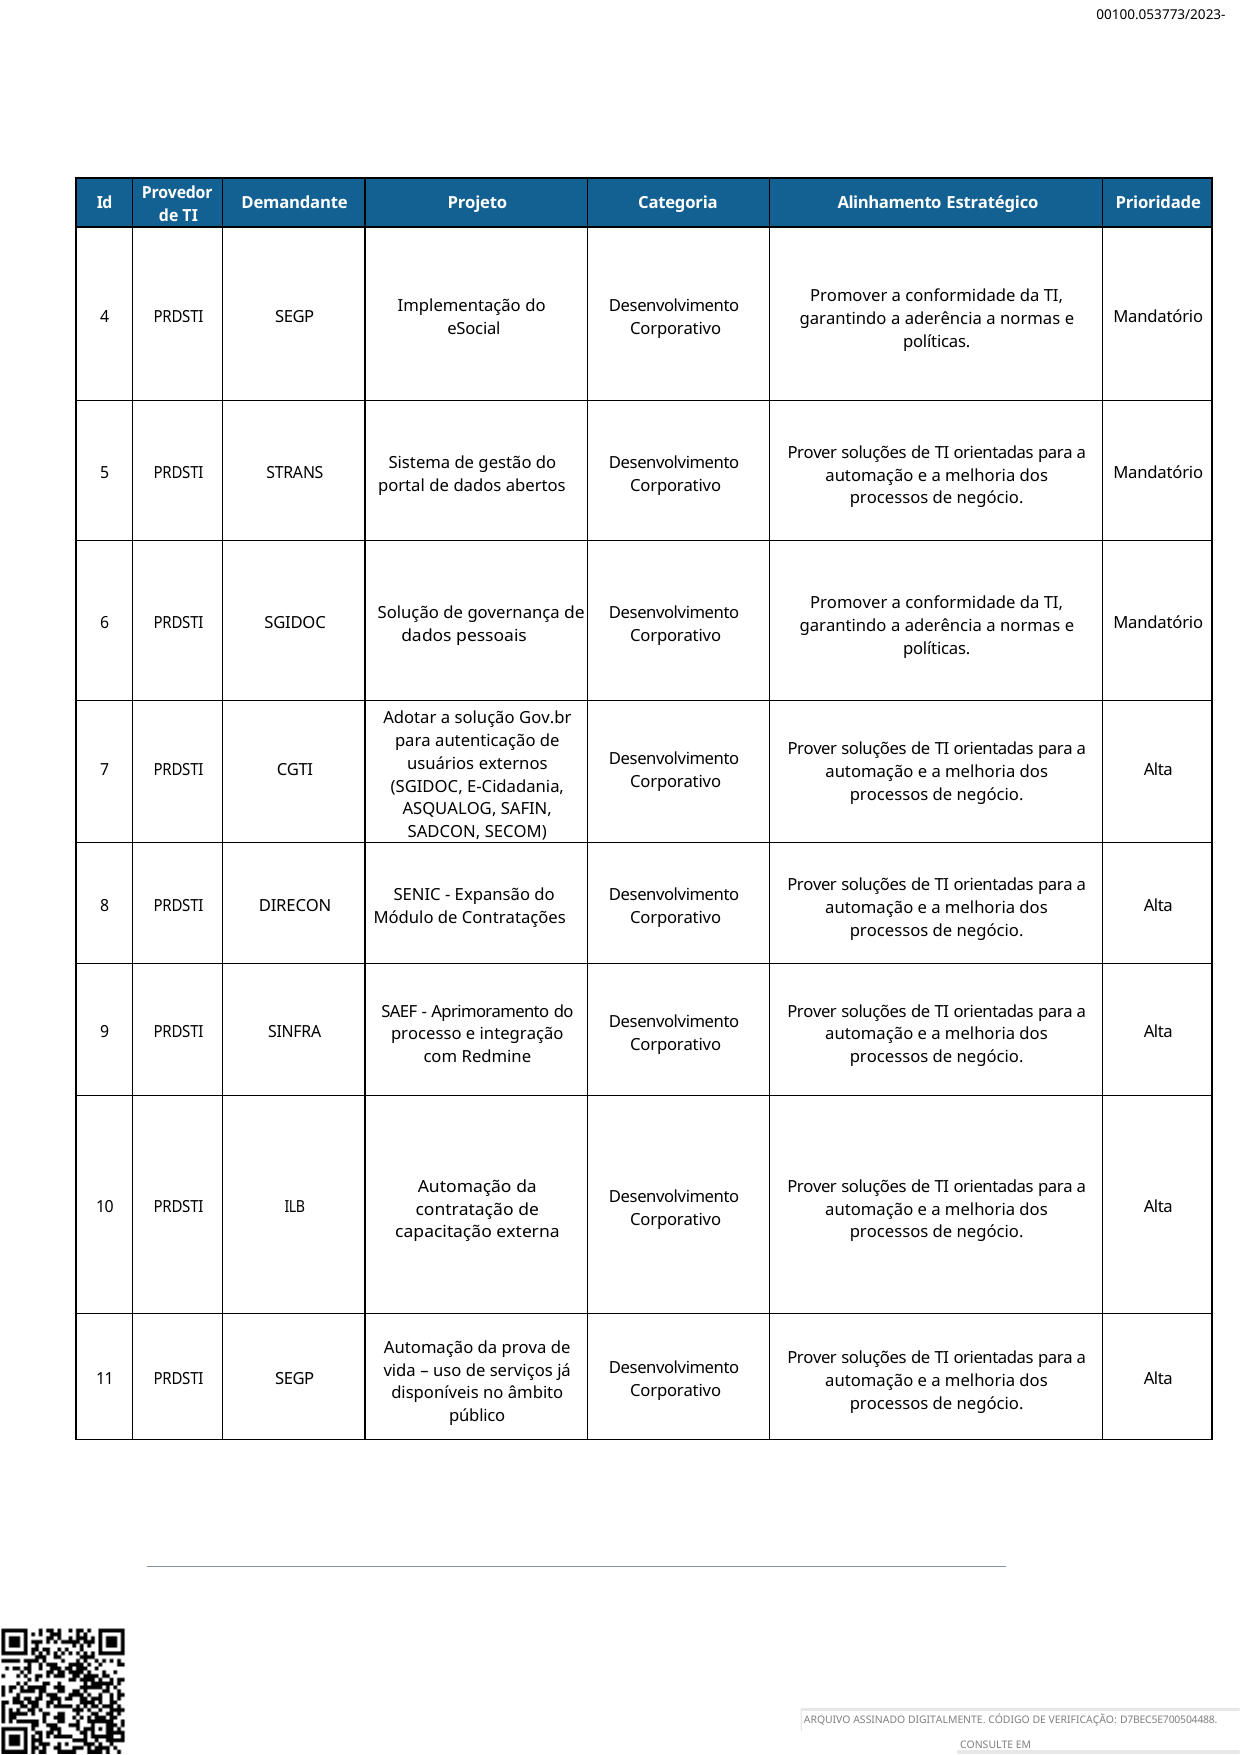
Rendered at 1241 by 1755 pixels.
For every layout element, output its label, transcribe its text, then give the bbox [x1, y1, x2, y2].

table_cell Mandatório [1103, 228, 1211, 400]
table_cell Adotar a solução Gov.br para autenticação de usuários externos (SGIDOC, E-Cidadania, ASQUALOG, SAFIN, SADCON, SECOM) [366, 701, 587, 842]
table_cell STRANS [223, 401, 364, 540]
table_header Provedor de TI [133, 179, 222, 226]
table_cell Automação da prova de vida – uso de serviços já disponíveis no âmbito público [366, 1314, 587, 1439]
table_cell 8 [77, 843, 132, 962]
table_header Categoria [588, 179, 769, 226]
table_cell SENIC - Expansão do Módulo de Contratações [366, 843, 587, 962]
table_header Prioridade [1103, 179, 1211, 226]
table_header Projeto [366, 179, 587, 226]
table_cell Alta [1103, 843, 1211, 962]
table_cell PRDSTI [133, 401, 222, 540]
table_cell Desenvolvimento Corporativo [588, 843, 769, 962]
table_cell Desenvolvimento Corporativo [588, 964, 769, 1095]
table_cell ILB [223, 1096, 364, 1312]
table_header Id [77, 179, 132, 226]
table_cell DIRECON [223, 843, 364, 962]
table_cell Promover a conformidade da TI, garantindo a aderência a normas e políticas. [770, 228, 1102, 400]
table_cell PRDSTI [133, 1314, 222, 1439]
table_cell CGTI [223, 701, 364, 842]
table_cell Desenvolvimento Corporativo [588, 228, 769, 400]
table_cell SAEF - Aprimoramento do processo e integração com Redmine [366, 964, 587, 1095]
table_cell SEGP [223, 228, 364, 400]
table_cell PRDSTI [133, 228, 222, 400]
table_cell Mandatório [1103, 401, 1211, 540]
table_cell 6 [77, 541, 132, 700]
table_cell 4 [77, 228, 132, 400]
table_cell Desenvolvimento Corporativo [588, 1096, 769, 1312]
table_cell Automação da contratação de capacitação externa [366, 1096, 587, 1312]
table_cell 10 [77, 1096, 132, 1312]
table_cell Alta [1103, 701, 1211, 842]
table_cell SGIDOC [223, 541, 364, 700]
table_cell Alta [1103, 1314, 1211, 1439]
table_cell Prover soluções de TI orientadas para a automação e a melhoria dos processos de negócio. [770, 1096, 1102, 1312]
table_cell Desenvolvimento Corporativo [588, 701, 769, 842]
table_cell Mandatório [1103, 541, 1211, 700]
table_cell SINFRA [223, 964, 364, 1095]
table_cell Promover a conformidade da TI, garantindo a aderência a normas e políticas. [770, 541, 1102, 700]
table_cell PRDSTI [133, 964, 222, 1095]
table_cell Prover soluções de TI orientadas para a automação e a melhoria dos processos de negócio. [770, 843, 1102, 962]
table_cell 11 [77, 1314, 132, 1439]
table_cell Alta [1103, 964, 1211, 1095]
table_cell Implementação do eSocial [366, 228, 587, 400]
table_cell PRDSTI [133, 1096, 222, 1312]
table_cell Prover soluções de TI orientadas para a automação e a melhoria dos processos de negócio. [770, 964, 1102, 1095]
table_cell Alta [1103, 1096, 1211, 1312]
table_cell Sistema de gestão do portal de dados abertos [366, 401, 587, 540]
table_cell SEGP [223, 1314, 364, 1439]
table_cell Prover soluções de TI orientadas para a automação e a melhoria dos processos de negócio. [770, 701, 1102, 842]
table_cell Desenvolvimento Corporativo [588, 541, 769, 700]
table_cell PRDSTI [133, 701, 222, 842]
table_cell Prover soluções de TI orientadas para a automação e a melhoria dos processos de negócio. [770, 1314, 1102, 1439]
table_cell 7 [77, 701, 132, 842]
table_cell Prover soluções de TI orientadas para a automação e a melhoria dos processos de negócio. [770, 401, 1102, 540]
table_header Alinhamento Estratégico [770, 179, 1102, 226]
table_cell 9 [77, 964, 132, 1095]
table_cell Desenvolvimento Corporativo [588, 401, 769, 540]
table_cell PRDSTI [133, 541, 222, 700]
table_cell PRDSTI [133, 843, 222, 962]
table_cell Solução de governança de dados pessoais [366, 541, 587, 700]
table_cell Desenvolvimento Corporativo [588, 1314, 769, 1439]
table_header Demandante [223, 179, 364, 226]
table_cell 5 [77, 401, 132, 540]
